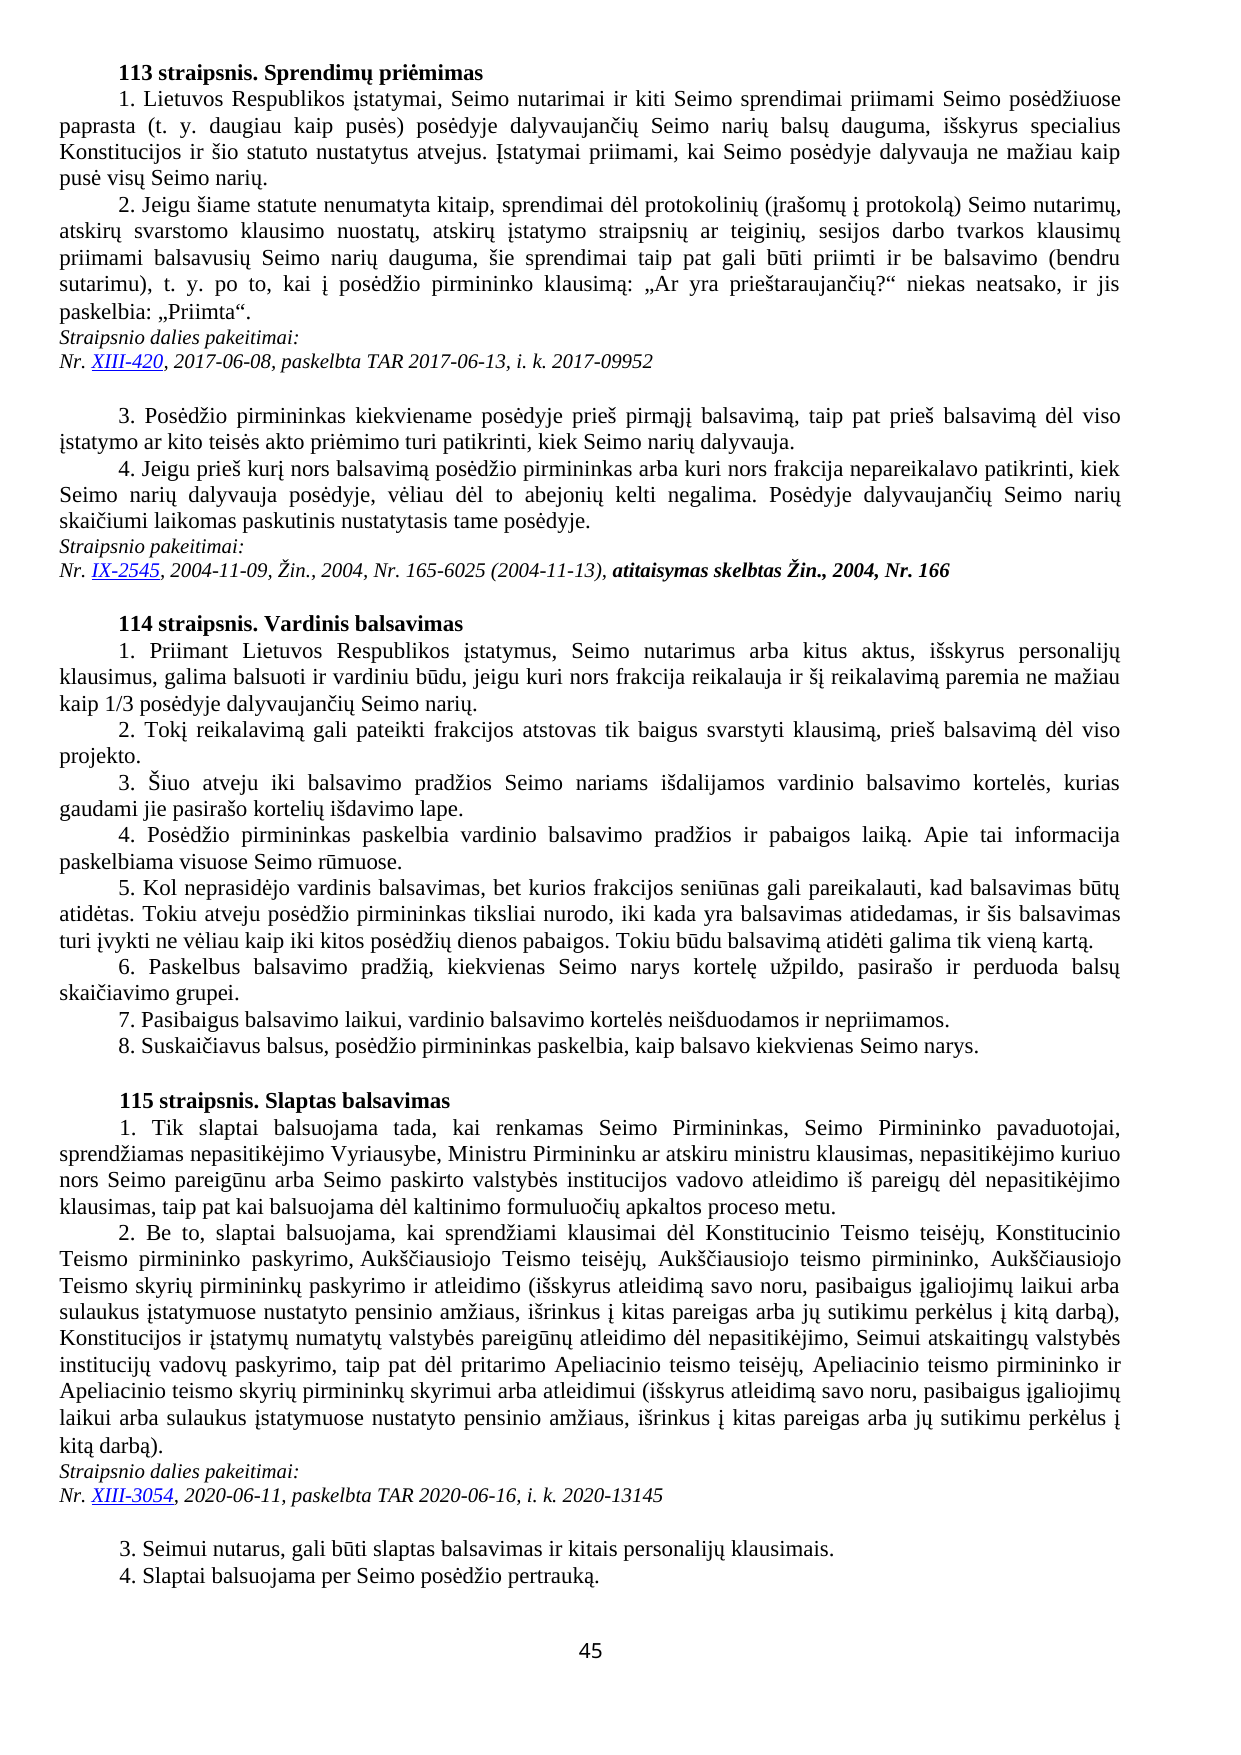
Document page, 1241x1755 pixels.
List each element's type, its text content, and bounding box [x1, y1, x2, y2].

text 8. Suskaičiavus balsus, posėdžio pirmininkas paskelbia, kaip balsavo kiekvienas Seimo narys. [59, 1032, 1122, 1058]
text 4. Jeigu prieš kurį nors balsavimą posėdžio pirmininkas arba kuri nors frakcija nepareikalavo patikrinti, kiek Seimo narių dalyvauja posėdyje, vėliau dėl to abejonių kelti negalima. Posėdyje dalyvaujančių Seimo narių skaičiumi laikomas paskutinis nustatytasis tame posėdyje. [59, 454, 1122, 534]
text Nr. XIII-3054, 2020-06-11, paskelbta TAR 2020-06-16, i. k. 2020-13145 [59, 1483, 1122, 1507]
text 3. Šiuo atveju iki balsavimo pradžios Seimo nariams išdalijamos vardinio balsavimo kortelės, kurias gaudami jie pasirašo kortelių išdavimo lape. [59, 769, 1122, 821]
text 2. Be to, slaptai balsuojama, kai sprendžiami klausimai dėl Konstitucinio Teismo teisėjų, Konstitucinio Teismo pirmininko paskyrimo, Aukščiausiojo Teismo teisėjų, Aukščiausiojo teismo pirmininko, Aukščiausiojo Teismo skyrių pirmininkų paskyrimo ir atleidimo (išskyrus atleidimą savo noru, pasibaigus įgaliojimų laikui arba sulaukus įstatymuose nustatyto pensinio amžiaus, išrinkus į kitas pareigas arba jų sutikimu perkėlus į kitą darbą), Konstitucijos ir įstatymų numatytų valstybės pareigūnų atleidimo dėl nepasitikėjimo, Seimui atskaitingų valstybės institucijų vadovų paskyrimo, taip pat dėl pritarimo Apeliacinio teismo teisėjų, Apeliacinio teismo pirmininko ir Apeliacinio teismo skyrių pirmininkų skyrimui arba atleidimui (išskyrus atleidimą savo noru, pasibaigus įgaliojimų laikui arba sulaukus įstatymuose nustatyto pensinio amžiaus, išrinkus į kitas pareigas arba jų sutikimu perkėlus į kitą darbą). [59, 1219, 1122, 1459]
text 4. Slaptai balsuojama per Seimo posėdžio pertrauką. [59, 1562, 1122, 1588]
text 1. Lietuvos Respublikos įstatymai, Seimo nutarimai ir kiti Seimo sprendimai priimami Seimo posėdžiuose paprasta (t. y. daugiau kaip pusės) posėdyje dalyvaujančių Seimo narių balsų dauguma, išskyrus specialius Konstitucijos ir šio statuto nustatytus atvejus. Įstatymai priimami, kai Seimo posėdyje dalyvauja ne mažiau kaip pusė visų Seimo narių. [59, 85, 1122, 191]
text 2. Tokį reikalavimą gali pateikti frakcijos atstovas tik baigus svarstyti klausimą, prieš balsavimą dėl viso projekto. [59, 716, 1122, 769]
text 5. Kol neprasidėjo vardinis balsavimas, bet kurios frakcijos seniūnas gali pareikalauti, kad balsavimas būtų atidėtas. Tokiu atveju posėdžio pirmininkas tiksliai nurodo, iki kada yra balsavimas atidedamas, ir šis balsavimas turi įvykti ne vėliau kaip iki kitos posėdžių dienos pabaigos. Tokiu būdu balsavimą atidėti galima tik vieną kartą. [59, 874, 1122, 953]
text 115 straipsnis. Slaptas balsavimas [59, 1087, 1122, 1114]
text 3. Posėdžio pirmininkas kiekviename posėdyje prieš pirmąjį balsavimą, taip pat prieš balsavimą dėl viso įstatymo ar kito teisės akto priėmimo turi patikrinti, kiek Seimo narių dalyvauja. [59, 402, 1122, 454]
text 113 straipsnis. Sprendimų priėmimas [59, 59, 1122, 85]
text Straipsnio dalies pakeitimai: [59, 1459, 1122, 1483]
text 7. Pasibaigus balsavimo laikui, vardinio balsavimo kortelės neišduodamos ir nepriimamos. [59, 1006, 1122, 1032]
text Straipsnio pakeitimai: [59, 534, 1122, 558]
text 114 straipsnis. Vardinis balsavimas [59, 611, 1122, 637]
text 6. Paskelbus balsavimo pradžią, kiekvienas Seimo narys kortelę užpildo, pasirašo ir perduoda balsų skaičiavimo grupei. [59, 953, 1122, 1006]
text 1. Tik slaptai balsuojama tada, kai renkamas Seimo Pirmininkas, Seimo Pirmininko pavaduotojai, sprendžiamas nepasitikėjimo Vyriausybe, Ministru Pirmininku ar atskiru ministru klausimas, nepasitikėjimo kuriuo nors Seimo pareigūnu arba Seimo paskirto valstybės institucijos vadovo atleidimo iš pareigų dėl nepasitikėjimo klausimas, taip pat kai balsuojama dėl kaltinimo formuluočių apkaltos proceso metu. [59, 1114, 1122, 1219]
text 3. Seimui nutarus, gali būti slaptas balsavimas ir kitais personalijų klausimais. [59, 1536, 1122, 1562]
text Nr. XIII-420, 2017-06-08, paskelbta TAR 2017-06-13, i. k. 2017-09952 [59, 349, 1122, 373]
text 1. Priimant Lietuvos Respublikos įstatymus, Seimo nutarimus arba kitus aktus, išskyrus personalijų klausimus, galima balsuoti ir vardiniu būdu, jeigu kuri nors frakcija reikalauja ir šį reikalavimą paremia ne mažiau kaip 1/3 posėdyje dalyvaujančių Seimo narių. [59, 637, 1122, 716]
text Straipsnio dalies pakeitimai: [59, 325, 1122, 349]
text 4. Posėdžio pirmininkas paskelbia vardinio balsavimo pradžios ir pabaigos laiką. Apie tai informacija paskelbiama visuose Seimo rūmuose. [59, 821, 1122, 874]
text 2. Jeigu šiame statute nenumatyta kitaip, sprendimai dėl protokolinių (įrašomų į protokolą) Seimo nutarimų, atskirų svarstomo klausimo nuostatų, atskirų įstatymo straipsnių ar teiginių, sesijos darbo tvarkos klausimų priimami balsavusių Seimo narių dauguma, šie sprendimai taip pat gali būti priimti ir be balsavimo (bendru sutarimu), t. y. po to, kai į posėdžio pirmininko klausimą: „Ar yra prieštaraujančių?“ niekas neatsako, ir jis paskelbia: „Priimta“. [59, 191, 1122, 325]
text Nr. IX-2545, 2004-11-09, Žin., 2004, Nr. 165-6025 (2004-11-13), atitaisymas skelbtas Žin., 2004, Nr. 166 [59, 558, 1122, 582]
